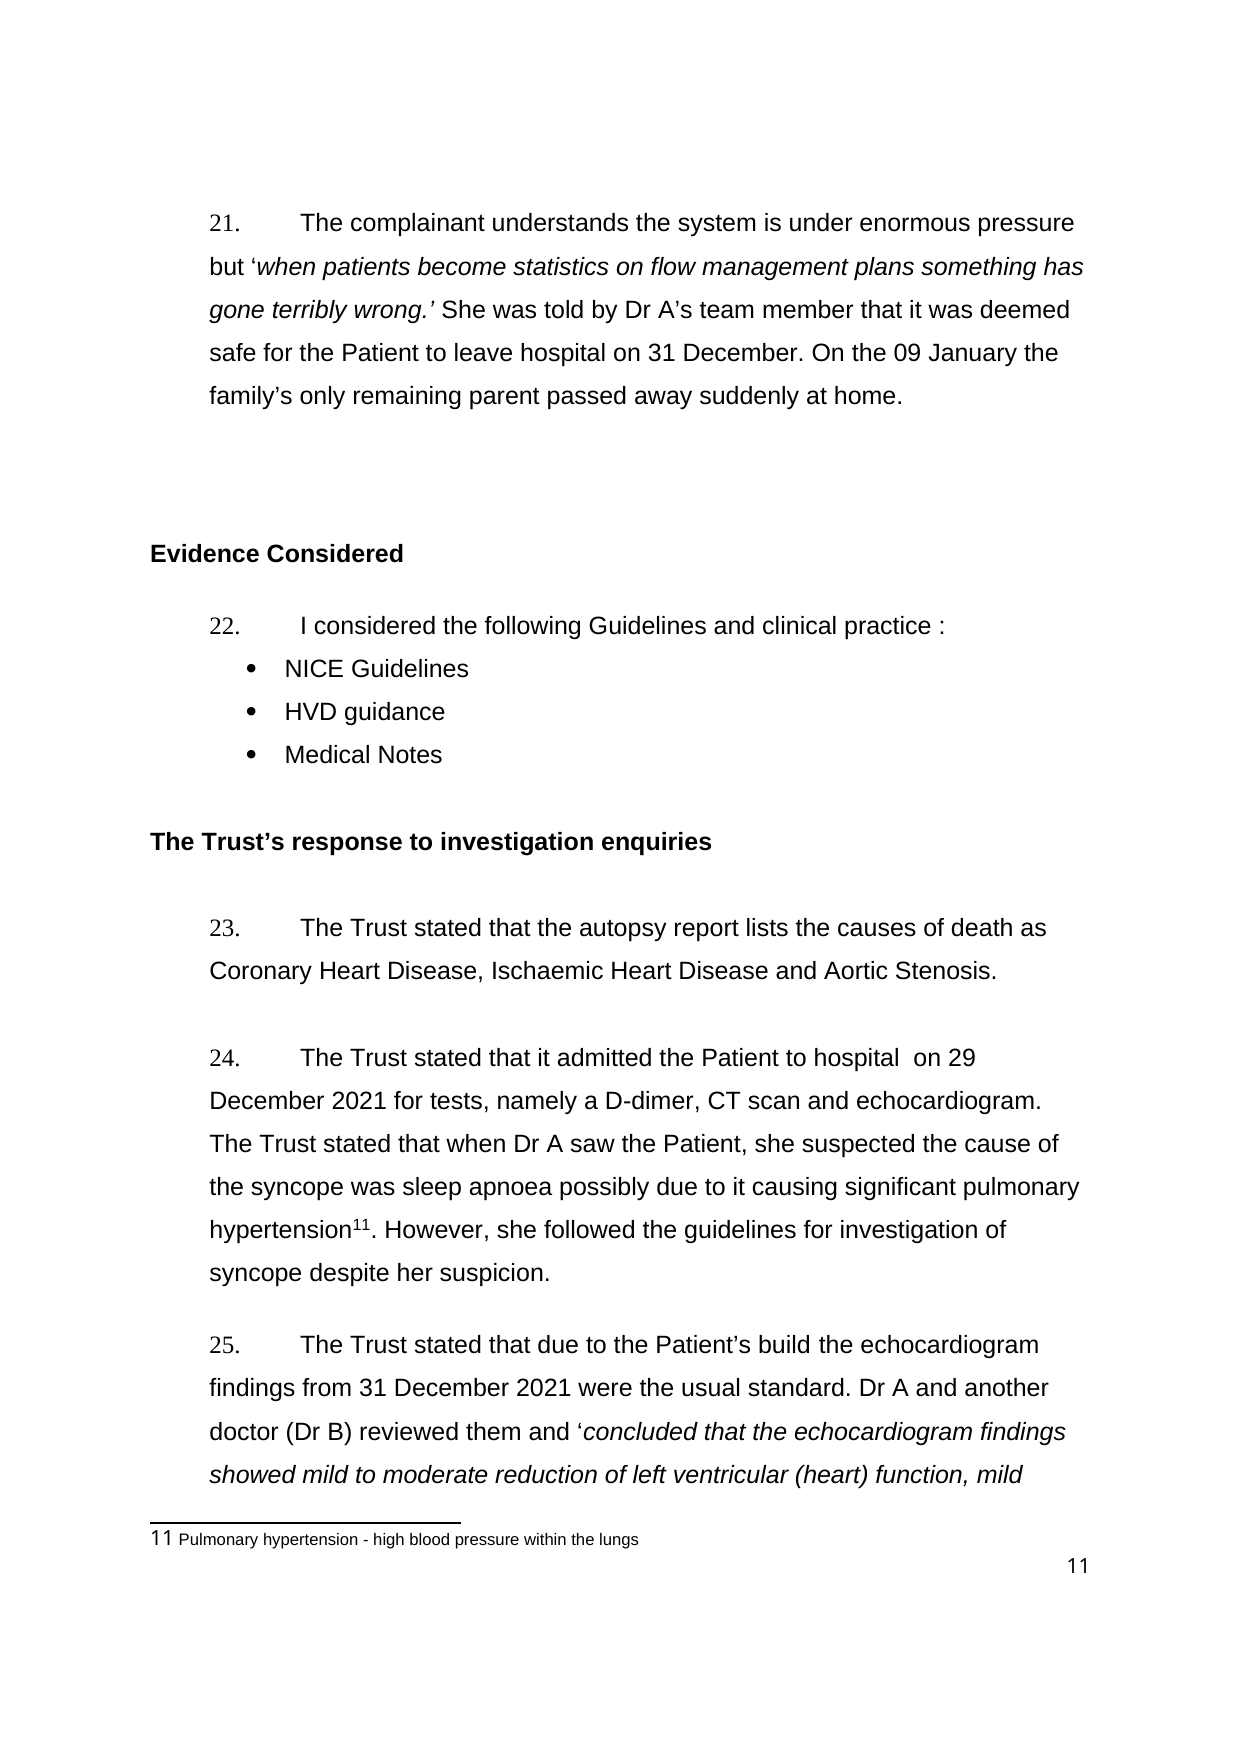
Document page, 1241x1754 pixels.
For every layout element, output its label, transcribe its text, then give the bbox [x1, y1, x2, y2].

list NICE Guidelines [247, 654, 1090, 683]
list I considered the following Guidelines and clinical practice : [209, 611, 1090, 640]
list Medical Notes [247, 741, 1090, 769]
list The Trust stated that it admitted the Patient to hospital on 29 December 2021 for tests, namely a D-dimer, CT scan and echocardiogram. The Trust stated that when Dr A saw the Patient, she suspected the cause of the syncope was sleep apnoea possibly due to it causing significant pulmonary hypertension. However, she followed the guidelines for investigation of syncope despite her suspicion. [209, 1043, 1090, 1287]
text Evidence Considered [150, 539, 1090, 568]
list The complainant understands the system is under enormous pressure but ‘when patients become statistics on flow management plans something has gone terribly wrong.’ She was told by Dr A’s team member that it was deemed safe for the Patient to leave hospital on 31 December. On the 09 January the family’s only remaining parent passed away suddenly at home. [209, 208, 1090, 409]
list The Trust stated that due to the Patient’s build the echocardiogram findings from 31 December 2021 were the usual standard. Dr A and another doctor (Dr B) reviewed them and ‘concluded that the echocardiogram findings showed mild to moderate reduction of left ventricular (heart) function, mild [209, 1330, 1090, 1488]
list HVD guidance [247, 697, 1090, 726]
list Pulmonary hypertension - high blood pressure within the lungs [150, 1523, 1090, 1552]
list The Trust stated that the autopsy report lists the causes of death as Coronary Heart Disease, Ischaemic Heart Disease and Aortic Stenosis. [209, 913, 1090, 985]
text The Trust’s response to investigation enquiries [150, 827, 1090, 856]
